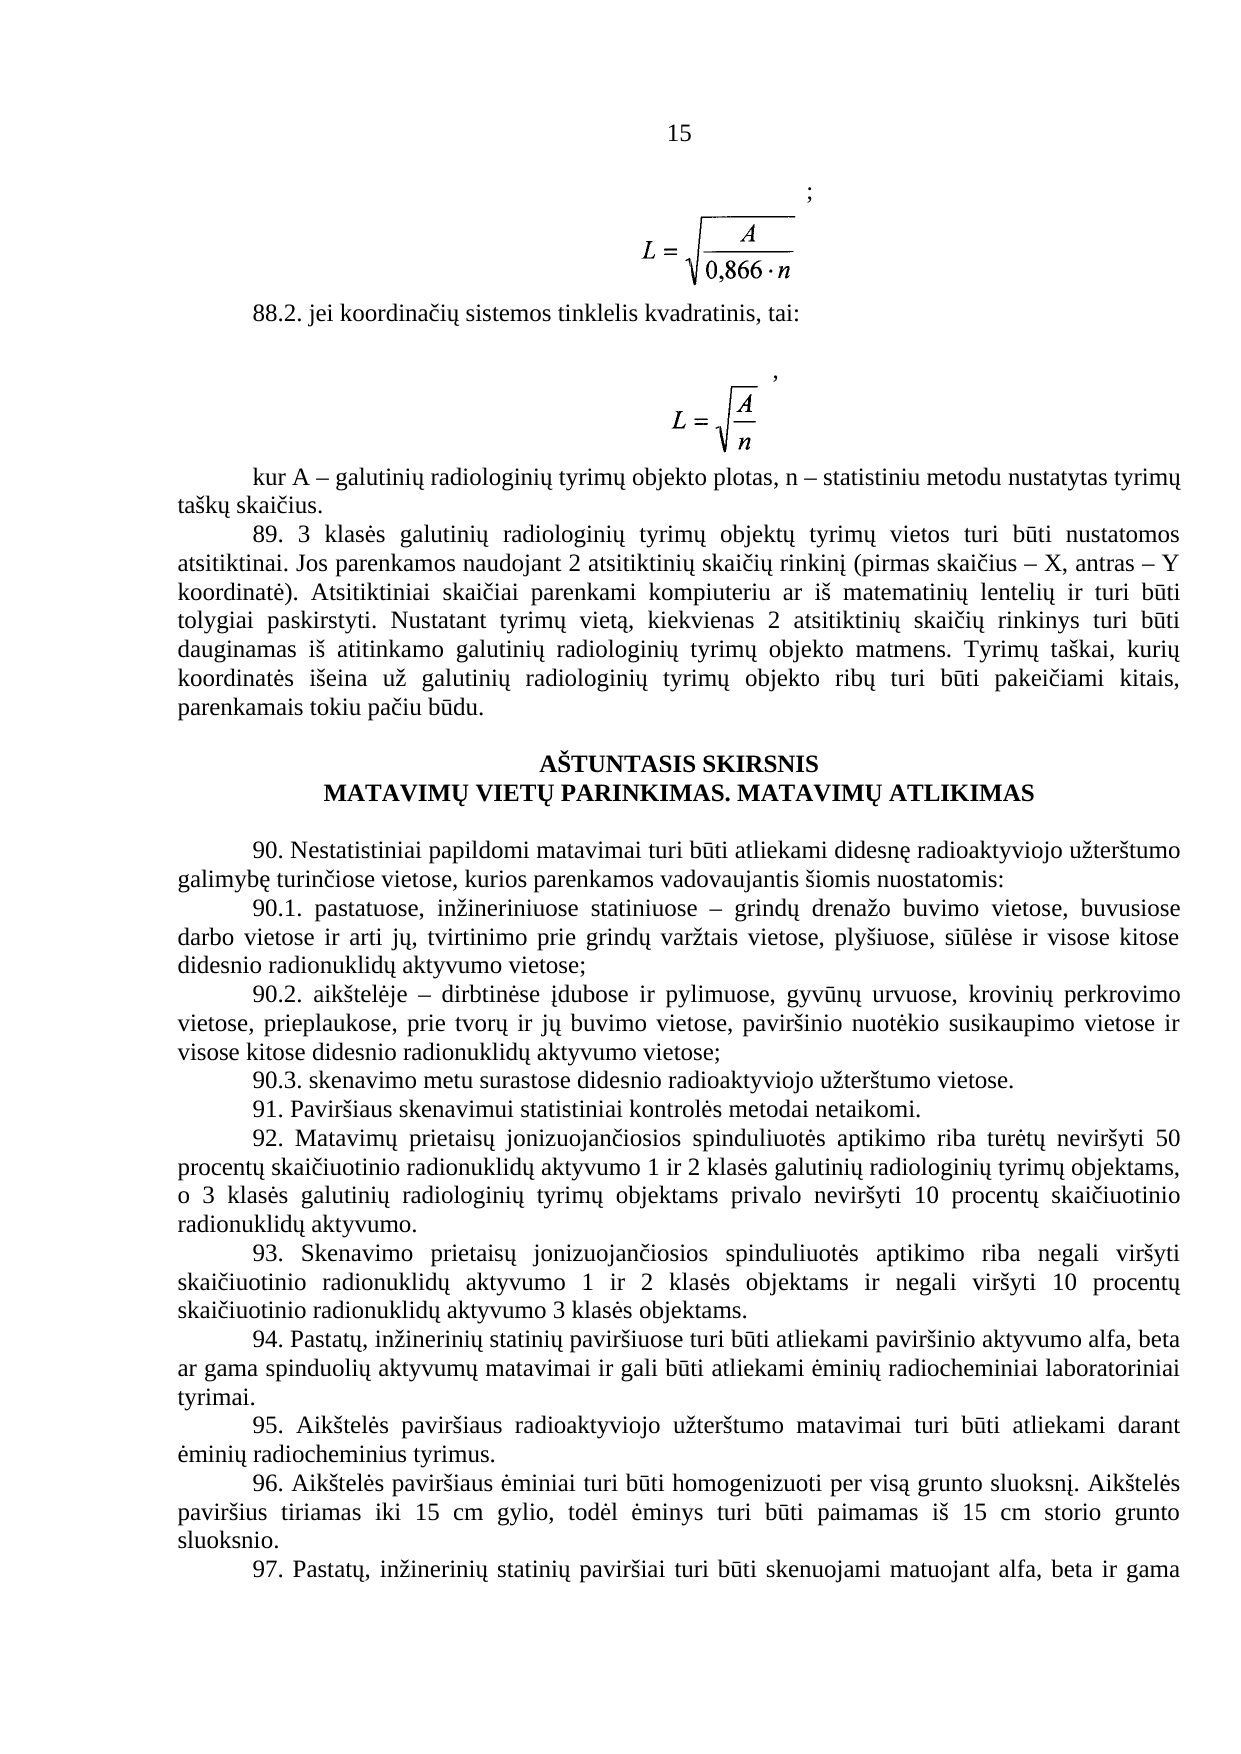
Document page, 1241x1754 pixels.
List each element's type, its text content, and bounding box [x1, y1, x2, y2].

text 91. Paviršiaus skenavimui statistiniai kontrolės metodai netaikomi. [177, 1094, 1181, 1123]
text 88.2. jei koordinačių sistemos tinklelis kvadratinis, tai: [177, 298, 1181, 327]
text MATAVIMŲ VIETŲ PARINKIMAS. MATAVIMŲ ATLIKIMAS [177, 778, 1181, 807]
text 95. Aikštelės paviršiaus radioaktyviojo užterštumo matavimai turi būti atliekami darant ėminių radiocheminius tyrimus. [177, 1411, 1181, 1468]
text 93. Skenavimo prietaisų jonizuojančiosios spinduliuotės aptikimo riba negali viršyti skaičiuotinio radionuklidų aktyvumo 1 ir 2 klasės objektams ir negali viršyti 10 procentų skaičiuotinio radionuklidų aktyvumo 3 klasės objektams. [177, 1238, 1181, 1324]
text ; [177, 176, 1181, 298]
text AŠTUNTASIS SKIRSNIS [177, 749, 1181, 778]
text 90.2. aikštelėje – dirbtinėse įdubose ir pylimuose, gyvūnų urvuose, krovinių perkrovimo vietose, prieplaukose, prie tvorų ir jų buvimo vietose, paviršinio nuotėkio susikaupimo vietose ir visose kitose didesnio radionuklidų aktyvumo vietose; [177, 979, 1181, 1066]
text , [177, 356, 1181, 462]
text 94. Pastatų, inžinerinių statinių paviršiuose turi būti atliekami paviršinio aktyvumo alfa, beta ar gama spinduolių aktyvumų matavimai ir gali būti atliekami ėminių radiocheminiai laboratoriniai tyrimai. [177, 1324, 1181, 1411]
text 92. Matavimų prietaisų jonizuojančiosios spinduliuotės aptikimo riba turėtų neviršyti 50 procentų skaičiuotinio radionuklidų aktyvumo 1 ir 2 klasės galutinių radiologinių tyrimų objektams, o 3 klasės galutinių radiologinių tyrimų objektams privalo neviršyti 10 procentų skaičiuotinio radionuklidų aktyvumo. [177, 1123, 1181, 1238]
text kur A – galutinių radiologinių tyrimų objekto plotas, n – statistiniu metodu nustatytas tyrimų taškų skaičius. [177, 462, 1181, 519]
text 90. Nestatistiniai papildomi matavimai turi būti atliekami didesnę radioaktyviojo užterštumo galimybę turinčiose vietose, kurios parenkamos vadovaujantis šiomis nuostatomis: [177, 836, 1181, 893]
text 97. Pastatų, inžinerinių statinių paviršiai turi būti skenuojami matuojant alfa, beta ir gama [177, 1554, 1181, 1583]
text 90.1. pastatuose, inžineriniuose statiniuose – grindų drenažo buvimo vietose, buvusiose darbo vietose ir arti jų, tvirtinimo prie grindų varžtais vietose, plyšiuose, siūlėse ir visose kitose didesnio radionuklidų aktyvumo vietose; [177, 893, 1181, 979]
text 90.3. skenavimo metu surastose didesnio radioaktyviojo užterštumo vietose. [177, 1066, 1181, 1094]
text 96. Aikštelės paviršiaus ėminiai turi būti homogenizuoti per visą grunto sluoksnį. Aikštelės paviršius tiriamas iki 15 cm gylio, todėl ėminys turi būti paimamas iš 15 cm storio grunto sluoksnio. [177, 1468, 1181, 1554]
text 89. 3 klasės galutinių radiologinių tyrimų objektų tyrimų vietos turi būti nustatomos atsitiktinai. Jos parenkamos naudojant 2 atsitiktinių skaičių rinkinį (pirmas skaičius – X, antras – Y koordinatė). Atsitiktiniai skaičiai parenkami kompiuteriu ar iš matematinių lentelių ir turi būti tolygiai paskirstyti. Nustatant tyrimų vietą, kiekvienas 2 atsitiktinių skaičių rinkinys turi būti dauginamas iš atitinkamo galutinių radiologinių tyrimų objekto matmens. Tyrimų taškai, kurių koordinatės išeina už galutinių radiologinių tyrimų objekto ribų turi būti pakeičiami kitais, parenkamais tokiu pačiu būdu. [177, 519, 1181, 721]
